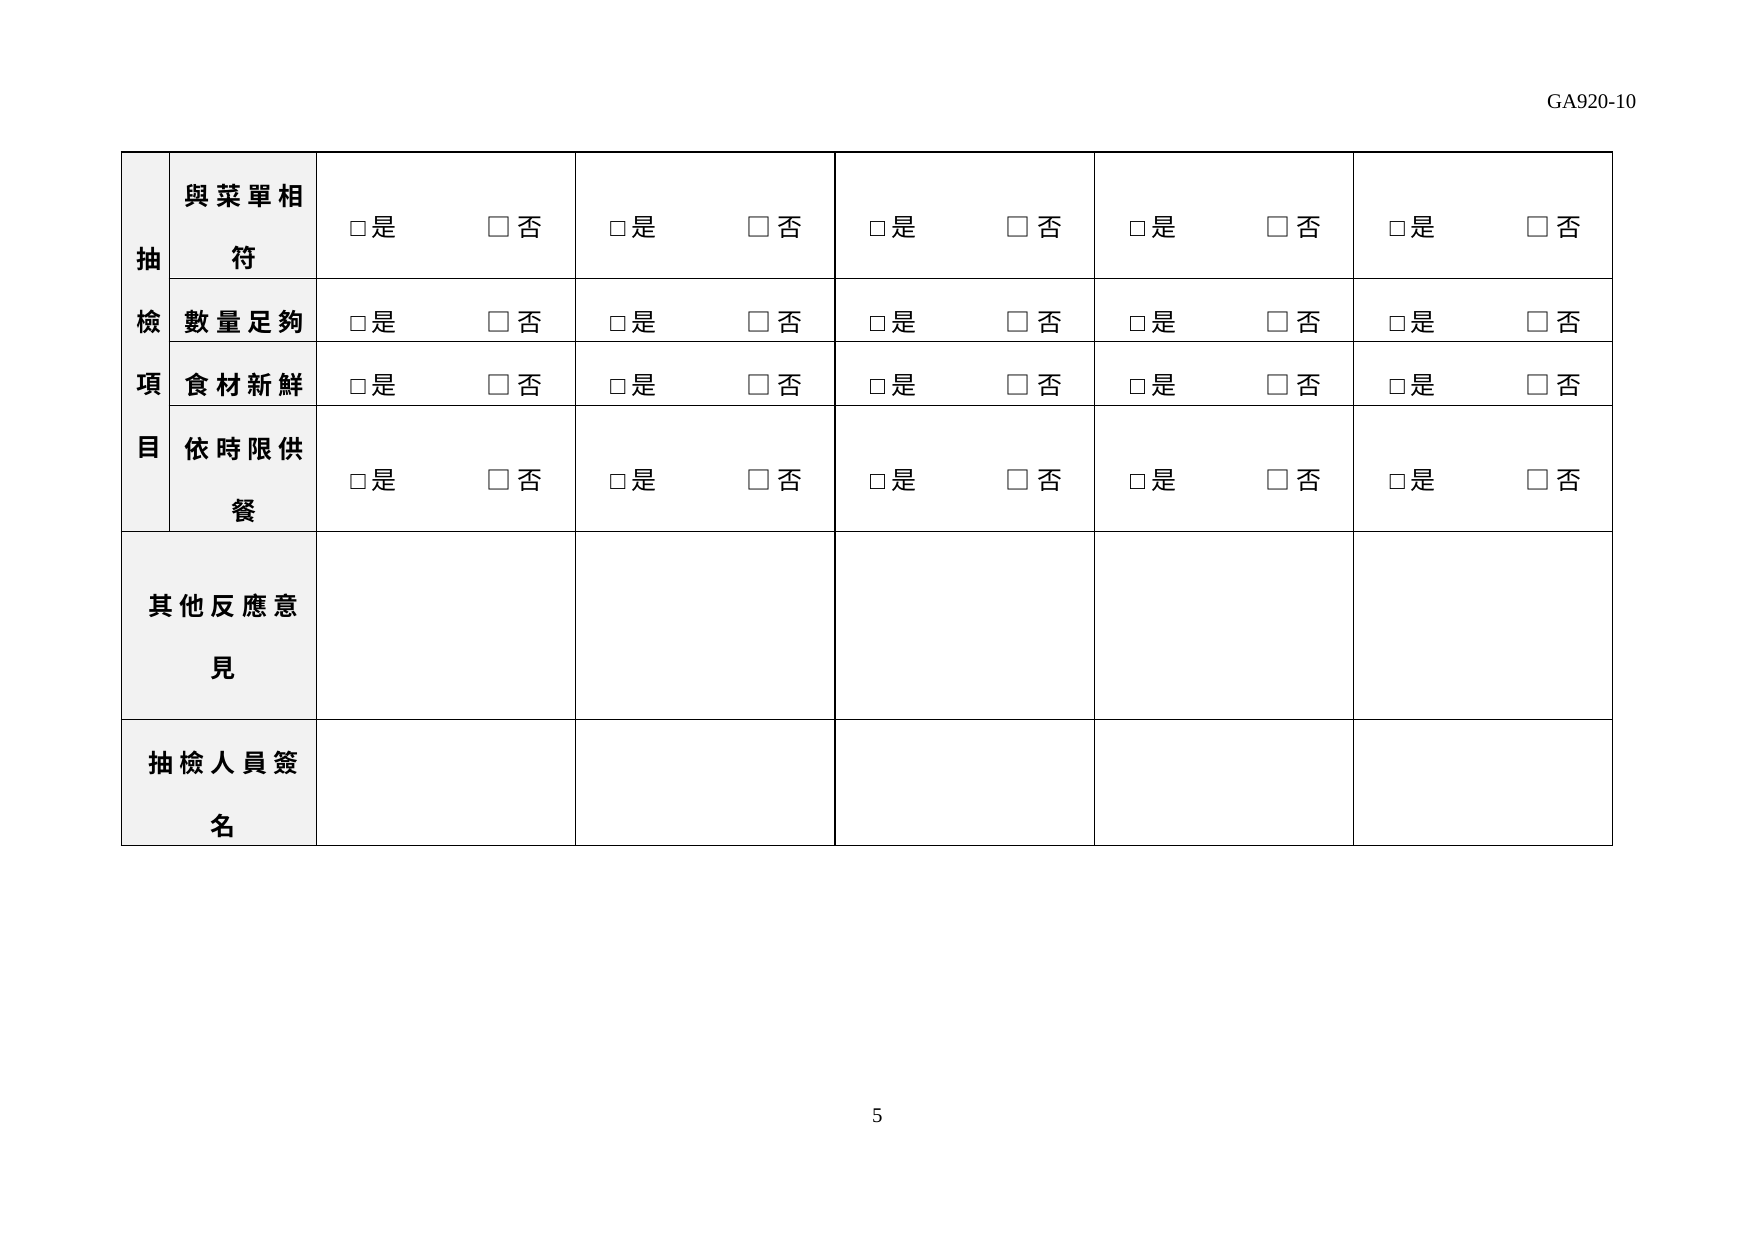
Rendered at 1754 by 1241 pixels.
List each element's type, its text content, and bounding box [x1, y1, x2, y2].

table_cell □是 □否 [836, 279, 1094, 341]
table_cell 與菜單相符 [170, 153, 316, 277]
table_cell 其他反應意見 [122, 532, 316, 719]
table_cell □是 □否 [1095, 279, 1353, 341]
table_cell [576, 532, 834, 719]
table_cell □是 □否 [576, 279, 834, 341]
table_cell □是 □否 [1095, 153, 1353, 277]
table_cell [576, 720, 834, 845]
table_cell □是 □否 [1095, 406, 1353, 531]
table_cell [836, 532, 1094, 719]
table_cell [317, 720, 575, 845]
table_cell [1354, 532, 1612, 719]
table_cell □是 □否 [1354, 406, 1612, 531]
table_cell □是 □否 [836, 153, 1094, 277]
table_cell □是 □否 [576, 406, 834, 531]
table_cell [1354, 720, 1612, 845]
table_cell [317, 532, 575, 719]
table_cell 依時限供餐 [170, 406, 316, 531]
table_cell □是 □否 [576, 342, 834, 404]
table_cell □是 □否 [1095, 342, 1353, 404]
table_cell □是 □否 [1354, 153, 1612, 277]
table_cell 食材新鮮 [170, 342, 316, 404]
table_cell □是 □否 [317, 342, 575, 404]
table_cell □是 □否 [1354, 342, 1612, 404]
table_cell □是 □否 [836, 342, 1094, 404]
table_cell □是 □否 [576, 153, 834, 277]
table_cell □是 □否 [317, 279, 575, 341]
table_cell □是 □否 [317, 153, 575, 277]
table_cell [1095, 532, 1353, 719]
table_cell 抽檢項目 [122, 153, 169, 531]
table_cell [836, 720, 1094, 845]
table_cell 數量足夠 [170, 279, 316, 341]
table_cell □是 □否 [317, 406, 575, 531]
table_cell 抽檢人員簽名 [122, 720, 316, 845]
table_cell □是 □否 [1354, 279, 1612, 341]
table_cell [1095, 720, 1353, 845]
table_cell □是 □否 [836, 406, 1094, 531]
